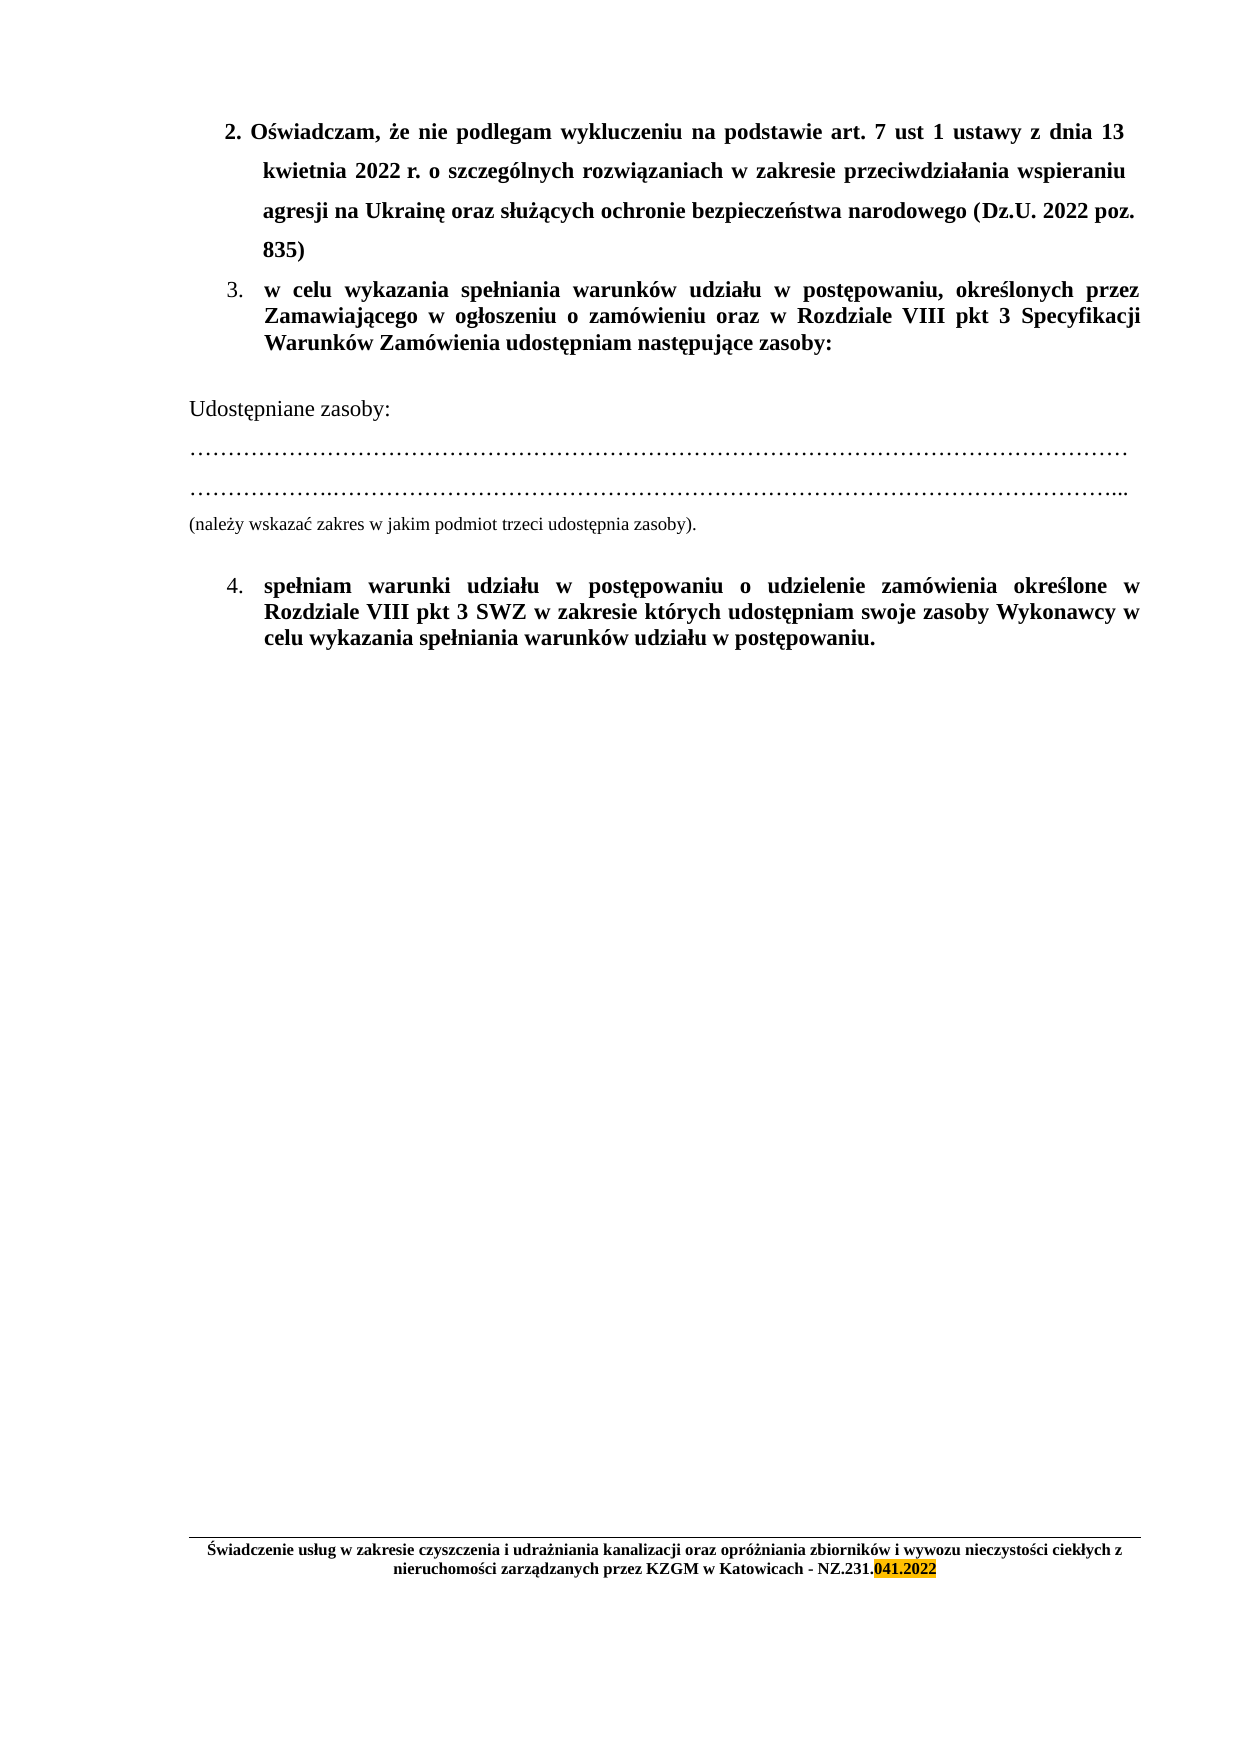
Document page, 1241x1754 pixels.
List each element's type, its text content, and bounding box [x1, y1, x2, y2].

text Udostępniane zasoby: [189, 394, 1138, 421]
text (należy wskazać zakres w jakim podmiot trzeci udostępnia zasoby). [189, 513, 1138, 534]
text 2. Oświadczam, że nie podlegam wykluczeniu na podstawie art. 7 ust 1 ustawy z dnia 13 kwietnia 2022 r. o szczególnych rozwiązaniach w zakresie przeciwdziałania wspieraniu agresji na Ukrainę oraz służących ochronie bezpieczeństwa narodowego (Dz.U. 2022 poz. 835) [224, 118, 1135, 263]
list w celu wykazania spełniania warunków udziału w postępowaniu, określonych przez Zamawiającego w ogłoszeniu o zamówieniu oraz w Rozdziale VIII pkt 3 Specyfikacji Warunków Zamówienia udostępniam następujące zasoby: [226, 276, 1141, 355]
text …………………………………………………………………………………………………………………………….…………………………………………………………………………………………... [189, 434, 1138, 500]
list spełniam warunki udziału w postępowaniu o udzielenie zamówienia określone w Rozdziale VIII pkt 3 SWZ w zakresie których udostępniam swoje zasoby Wykonawcy w celu wykazania spełniania warunków udziału w postępowaniu. [226, 572, 1141, 651]
